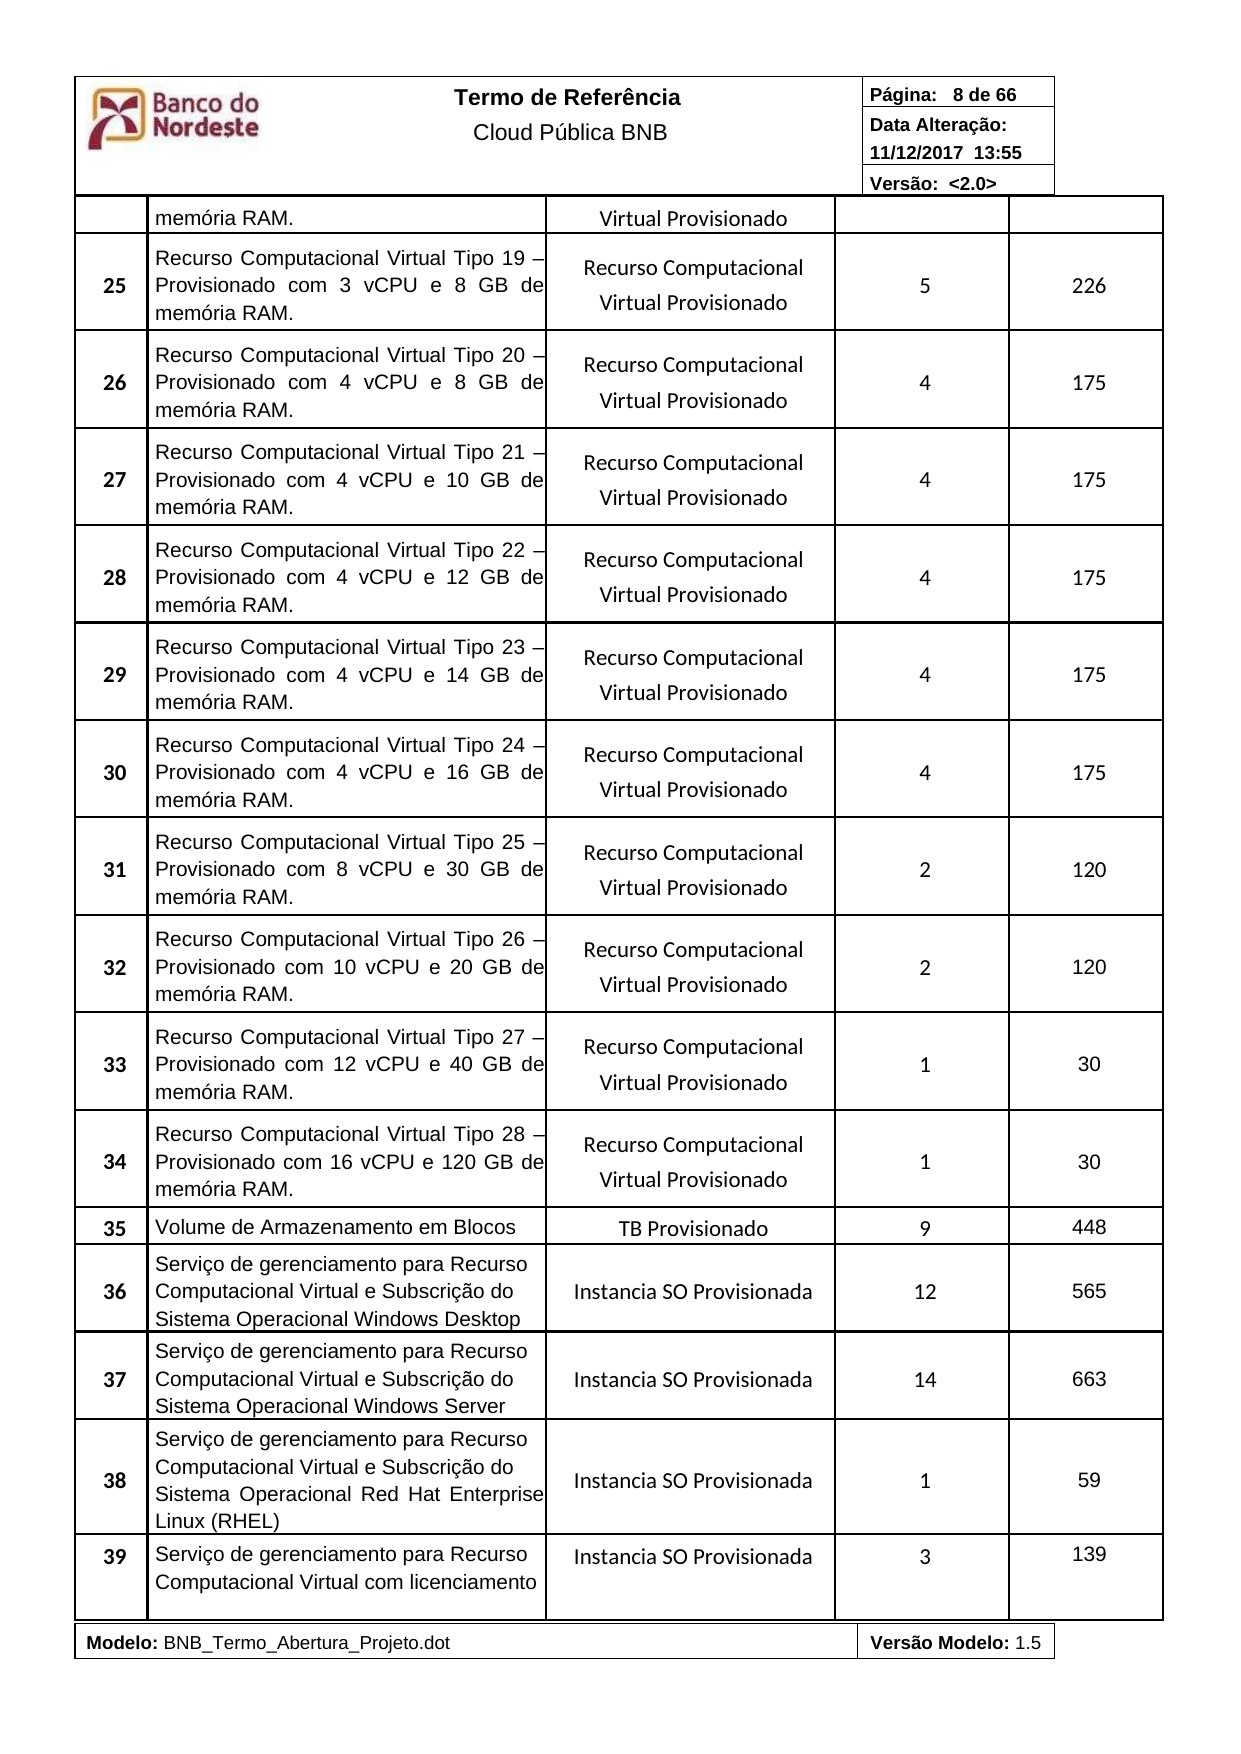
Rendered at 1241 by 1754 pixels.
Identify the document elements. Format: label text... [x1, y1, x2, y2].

table_cell Recurso Computacional Virtual Provisionado [547, 526, 834, 621]
table_cell Instancia SO Provisionada [547, 1535, 834, 1619]
table_cell 37 [76, 1333, 146, 1418]
table_cell 26 [76, 331, 146, 427]
table_cell 28 [76, 526, 146, 621]
table_cell 448 [1010, 1208, 1162, 1243]
table_cell 2 [836, 916, 1008, 1011]
table_cell Serviço de gerenciamento para Recurso Computacional Virtual e Subscrição do Sistema Operacional Windows Desktop [149, 1245, 545, 1330]
table_cell 30 [1010, 1013, 1162, 1108]
table_cell 36 [76, 1245, 146, 1330]
table_cell 29 [76, 624, 146, 719]
table_cell Recurso Computacional Virtual Tipo 20 – Provisionado com 4 vCPU e 8 GB de memória RAM. [149, 331, 545, 427]
table_cell Recurso Computacional Virtual Tipo 21 – Provisionado com 4 vCPU e 10 GB de memória RAM. [149, 429, 545, 524]
table_cell 59 [1010, 1420, 1162, 1533]
table_cell 33 [76, 1013, 146, 1108]
table_cell 3 [836, 1535, 1008, 1619]
table_cell Recurso Computacional Virtual Tipo 19 – Provisionado com 3 vCPU e 8 GB de memória RAM. [149, 234, 545, 329]
table_cell Recurso Computacional Virtual Provisionado [547, 331, 834, 427]
table_cell 2 [836, 818, 1008, 914]
table_cell Virtual Provisionado [547, 197, 834, 232]
table_cell 175 [1010, 429, 1162, 524]
table_cell 34 [76, 1111, 146, 1206]
table_cell Recurso Computacional Virtual Provisionado [547, 721, 834, 816]
table_cell Recurso Computacional Virtual Provisionado [547, 1111, 834, 1206]
table_cell 175 [1010, 624, 1162, 719]
table_cell Recurso Computacional Virtual Tipo 22 – Provisionado com 4 vCPU e 12 GB de memória RAM. [149, 526, 545, 621]
table_cell 565 [1010, 1245, 1162, 1330]
table_cell Recurso Computacional Virtual Tipo 23 – Provisionado com 4 vCPU e 14 GB de memória RAM. [149, 624, 545, 719]
table_cell [76, 197, 146, 232]
table_cell 5 [836, 234, 1008, 329]
table_cell 39 [76, 1535, 146, 1619]
table_cell Serviço de gerenciamento para Recurso Computacional Virtual e Subscrição do Sistema Operacional Windows Server [149, 1333, 545, 1418]
table_cell 663 [1010, 1333, 1162, 1418]
table_cell 30 [76, 721, 146, 816]
table_cell 120 [1010, 916, 1162, 1011]
table_cell Recurso Computacional Virtual Tipo 27 – Provisionado com 12 vCPU e 40 GB de memória RAM. [149, 1013, 545, 1108]
table_cell 35 [76, 1208, 146, 1243]
table_cell Recurso Computacional Virtual Tipo 24 – Provisionado com 4 vCPU e 16 GB de memória RAM. [149, 721, 545, 816]
table_cell Recurso Computacional Virtual Provisionado [547, 916, 834, 1011]
table_cell memória RAM. [149, 197, 545, 232]
table_cell Serviço de gerenciamento para Recurso Computacional Virtual e Subscrição do Sistema Operacional Red Hat Enterprise Linux (RHEL) [149, 1420, 545, 1533]
table_cell 32 [76, 916, 146, 1011]
table_cell 120 [1010, 818, 1162, 914]
table_cell Recurso Computacional Virtual Tipo 25 – Provisionado com 8 vCPU e 30 GB de memória RAM. [149, 818, 545, 914]
table_cell Recurso Computacional Virtual Provisionado [547, 818, 834, 914]
table_cell 175 [1010, 331, 1162, 427]
table_cell 14 [836, 1333, 1008, 1418]
table_cell Instancia SO Provisionada [547, 1420, 834, 1533]
table_cell Recurso Computacional Virtual Provisionado [547, 234, 834, 329]
table_cell 27 [76, 429, 146, 524]
table_cell 1 [836, 1420, 1008, 1533]
table_cell Serviço de gerenciamento para Recurso Computacional Virtual com licenciamento [149, 1535, 545, 1619]
table_cell Recurso Computacional Virtual Provisionado [547, 624, 834, 719]
table_cell 25 [76, 234, 146, 329]
table_cell Instancia SO Provisionada [547, 1245, 834, 1330]
table_cell 1 [836, 1013, 1008, 1108]
table_cell 175 [1010, 526, 1162, 621]
table_cell Recurso Computacional Virtual Tipo 26 – Provisionado com 10 vCPU e 20 GB de memória RAM. [149, 916, 545, 1011]
table_cell 226 [1010, 234, 1162, 329]
table_cell [1010, 197, 1162, 232]
table_cell 12 [836, 1245, 1008, 1330]
table_cell 1 [836, 1111, 1008, 1206]
table_cell Volume de Armazenamento em Blocos [149, 1208, 545, 1243]
table_cell 4 [836, 429, 1008, 524]
table_cell 4 [836, 721, 1008, 816]
table_cell [836, 197, 1008, 232]
picture [85, 77, 262, 162]
table_cell Recurso Computacional Virtual Tipo 28 – Provisionado com 16 vCPU e 120 GB de memória RAM. [149, 1111, 545, 1206]
table_cell 4 [836, 331, 1008, 427]
table_cell Recurso Computacional Virtual Provisionado [547, 429, 834, 524]
table_cell Recurso Computacional Virtual Provisionado [547, 1013, 834, 1108]
table_cell 139 [1010, 1535, 1162, 1619]
table_cell 30 [1010, 1111, 1162, 1206]
table_cell 4 [836, 526, 1008, 621]
table_cell 4 [836, 624, 1008, 719]
table_cell 9 [836, 1208, 1008, 1243]
table_cell 31 [76, 818, 146, 914]
table_cell 175 [1010, 721, 1162, 816]
table_cell 38 [76, 1420, 146, 1533]
table_cell TB Provisionado [547, 1208, 834, 1243]
table_cell Instancia SO Provisionada [547, 1333, 834, 1418]
